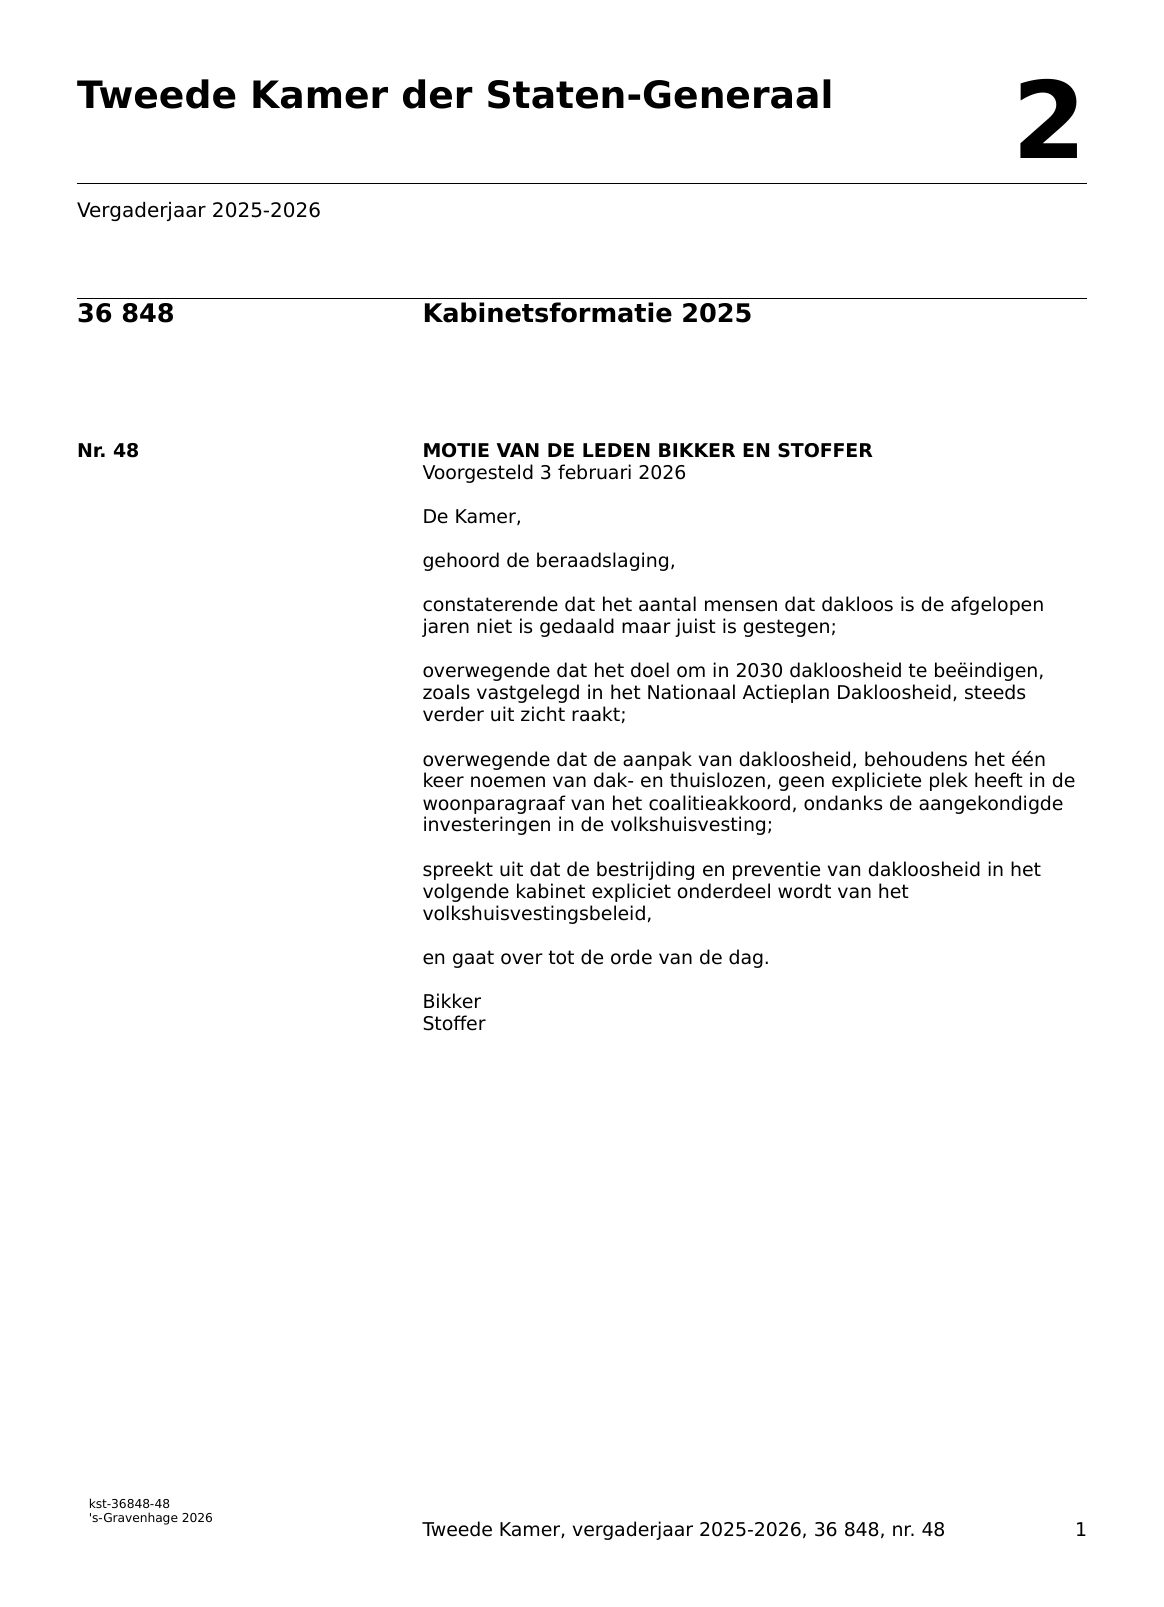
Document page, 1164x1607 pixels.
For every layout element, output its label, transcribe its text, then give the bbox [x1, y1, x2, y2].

text spreekt uit dat de bestrijding en preventie van dakloosheid in het volgende kabinet expliciet onderdeel wordt van het volkshuisvestingsbeleid, [422, 858, 1087, 924]
table_header 2 [886, 59, 1087, 183]
text Bikker [422, 991, 1087, 1013]
text overwegende dat het doel om in 2030 dakloosheid te beëindigen, zoals vastgelegd in het Nationaal Actieplan Dakloosheid, steeds verder uit zicht raakt; [422, 660, 1087, 726]
text overwegende dat de aanpak van dakloosheid, behoudens het één keer noemen van dak- en thuislozen, geen expliciete plek heeft in de woonparagraaf van het coalitieakkoord, ondanks de aangekondigde investeringen in de volkshuisvesting; [422, 748, 1087, 836]
text gehoord de beraadslaging, [422, 550, 1087, 572]
text De Kamer, [422, 506, 1087, 528]
subtitle 36 848 Kabinetsformatie 2025 [77, 299, 1087, 329]
text constaterende dat het aantal mensen dat dakloos is de afgelopen jaren niet is gedaald maar juist is gestegen; [422, 594, 1087, 638]
table_cell Vergaderjaar 2025-2026 [77, 184, 1087, 298]
text kst-36848-48 [88, 1497, 323, 1511]
table_header Tweede Kamer der Staten-Generaal [77, 59, 886, 183]
text 's-Gravenhage 2026 [88, 1511, 323, 1525]
text en gaat over tot de orde van de dag. [422, 947, 1087, 969]
subtitle Nr. 48 MOTIE VAN DE LEDEN BIKKER EN STOFFER [77, 440, 1087, 462]
text Voorgesteld 3 februari 2026 [422, 462, 1087, 484]
text Stoffer [422, 1013, 1087, 1035]
